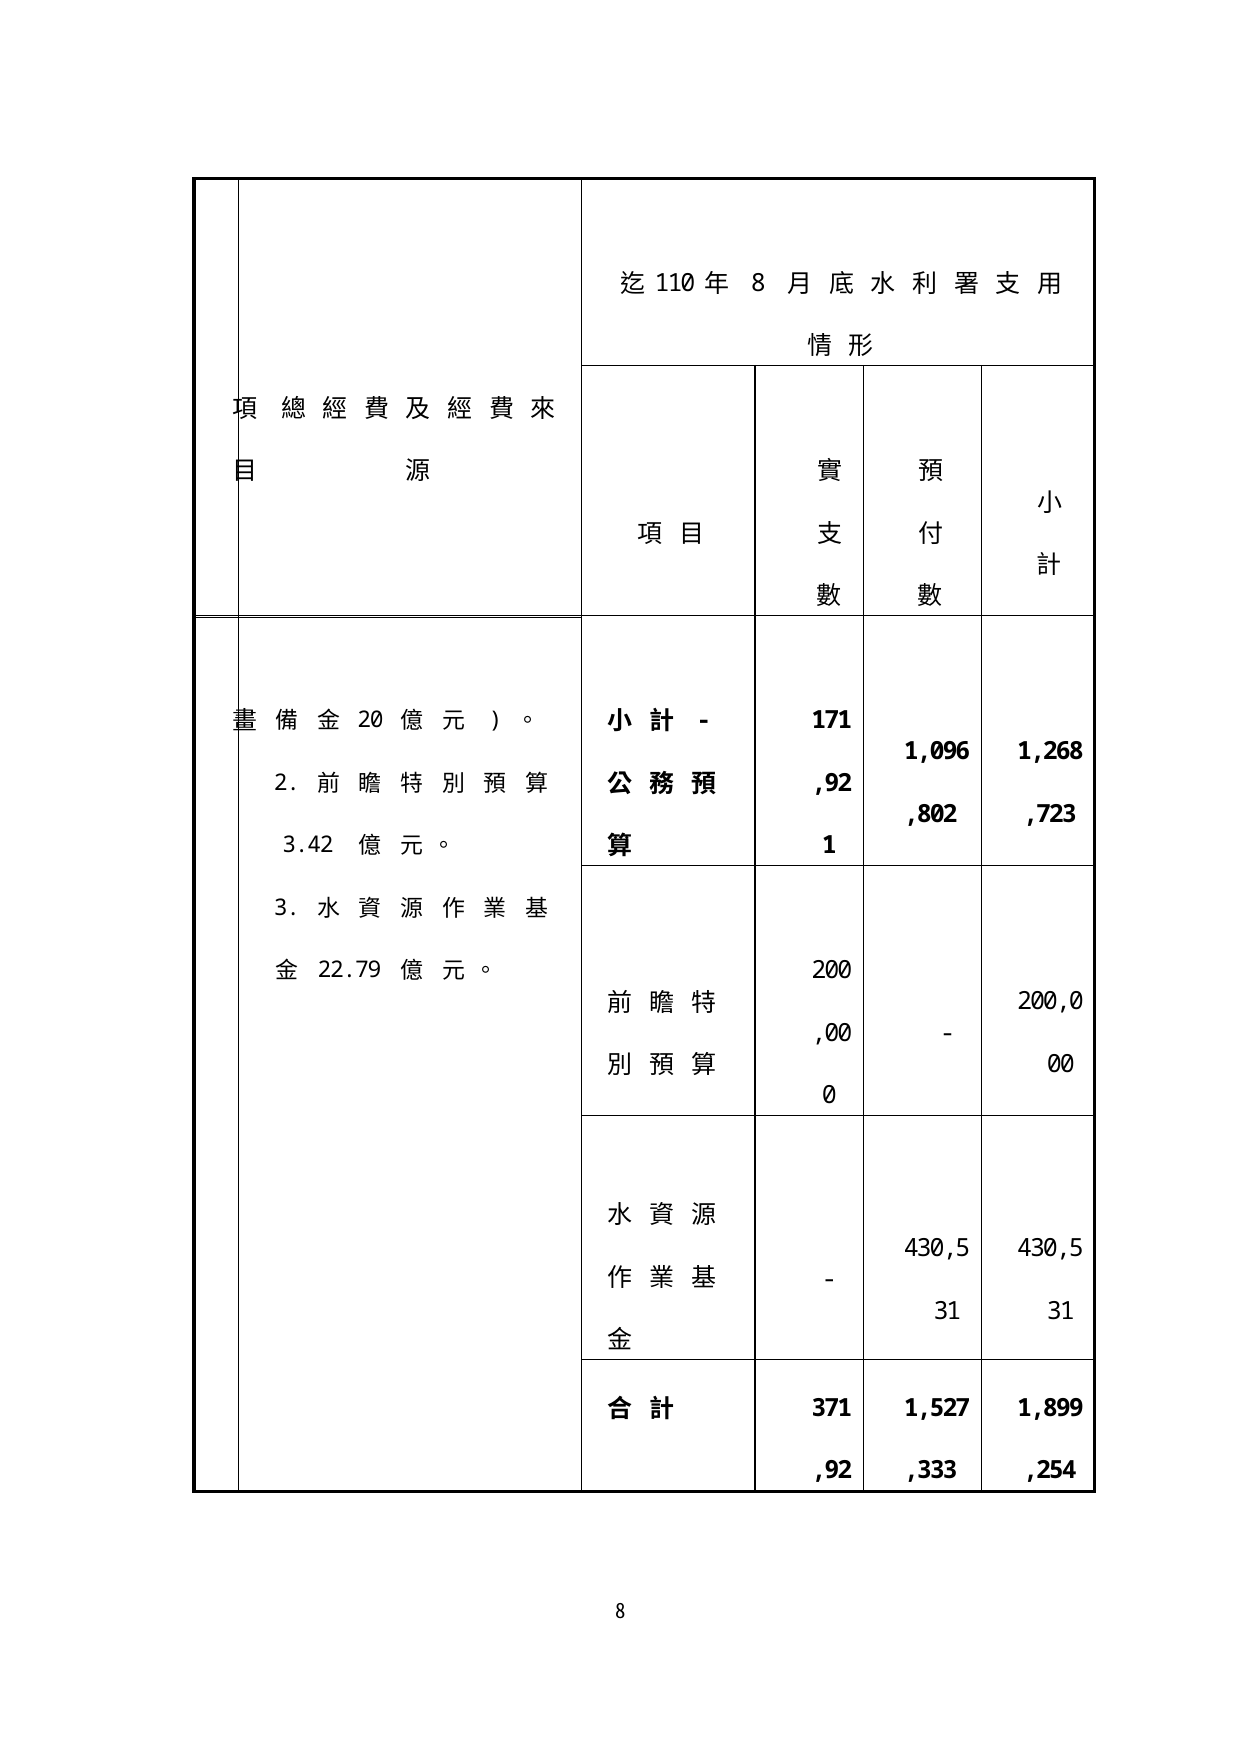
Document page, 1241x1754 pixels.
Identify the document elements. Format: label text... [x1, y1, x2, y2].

table_header 總經費及經費來源 [239, 180, 581, 615]
table_cell 371,92 [756, 1360, 863, 1490]
table_cell 抗旱2.0 計畫 [196, 618, 238, 1490]
table_cell 合計 [582, 1360, 754, 1490]
table_cell 1,096,802 [864, 616, 981, 865]
table_header 迄110年8月底水利署支用情形 [582, 180, 1093, 365]
table_cell 小計 [982, 366, 1093, 615]
table_cell 200,000 [982, 866, 1093, 1115]
table_cell 總經費49.21億元，全數由水利署辦理： 1.公務預算23億元(第二預備金3億元及災害準備金20億元)。 2.前瞻特別預算3.42億元。 3.水資源作業基金22.79億元。 [239, 618, 581, 1490]
table_cell 1,899,254 [982, 1360, 1093, 1490]
table_cell 小計-公務預算 [582, 616, 754, 865]
table_cell 水資源作業基金 [582, 1116, 754, 1358]
table_cell 預付數 [864, 366, 981, 615]
table_cell 前瞻特別預算 [582, 866, 754, 1115]
table_cell 項目 [582, 366, 754, 615]
table_cell 1,527,333 [864, 1360, 981, 1490]
table_cell - [756, 1116, 863, 1358]
table_cell 200,000 [756, 866, 863, 1115]
table_cell 430,531 [864, 1116, 981, 1358]
table_cell 171,921 [756, 616, 863, 865]
table_cell - [864, 866, 981, 1115]
table_cell 430,531 [982, 1116, 1093, 1358]
table_cell 1,268,723 [982, 616, 1093, 865]
table_header 項目 [196, 180, 238, 615]
table_cell 實支數 [756, 366, 863, 615]
